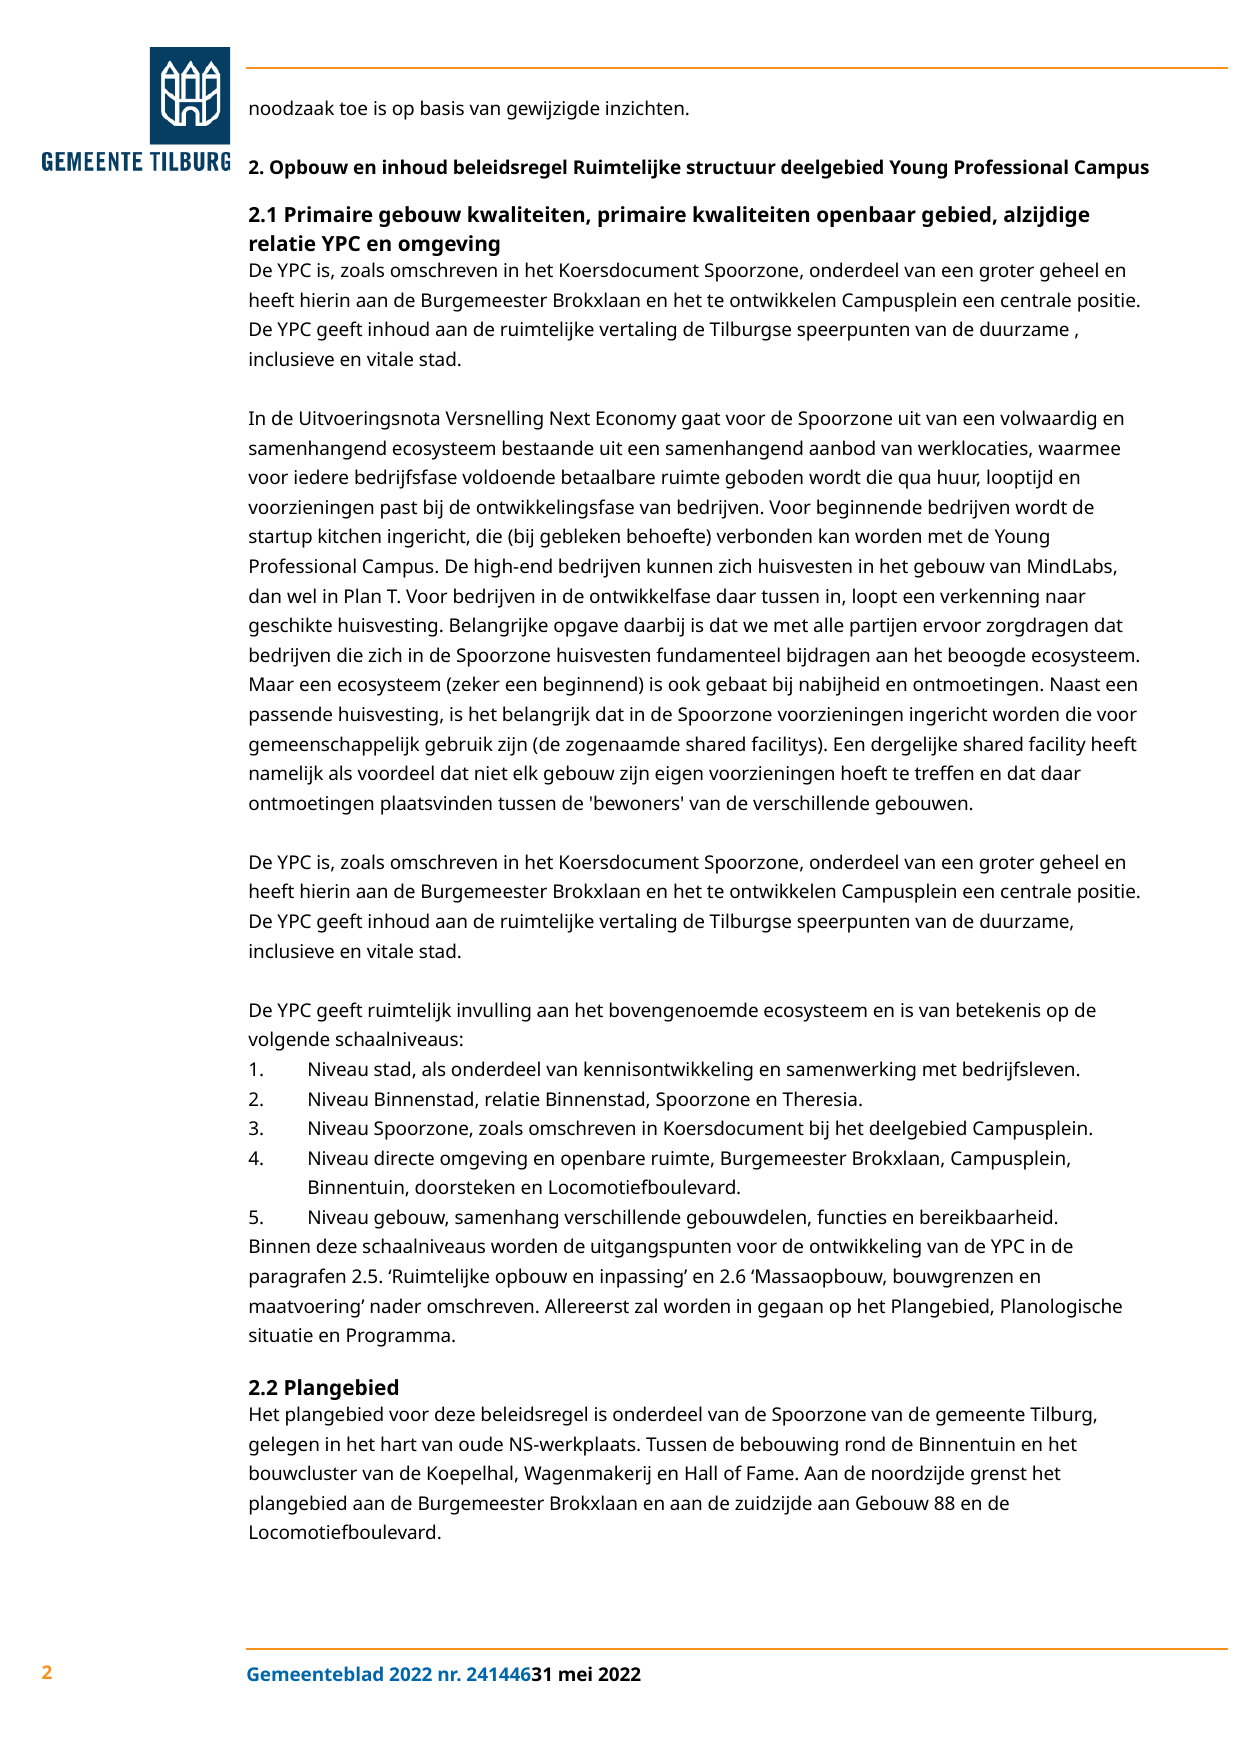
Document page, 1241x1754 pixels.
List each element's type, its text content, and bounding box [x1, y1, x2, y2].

text De YPC geeft ruimtelijk invulling aan het bovengenoemde ecosysteem en is van betekenis op de volgende schaalniveaus: [248, 997, 1152, 1052]
text De YPC is, zoals omschreven in het Koersdocument Spoorzone, onderdeel van een groter geheel en heeft hierin aan de Burgemeester Brokxlaan en het te ontwikkelen Campusplein een centrale positie. De YPC geeft inhoud aan de ruimtelijke vertaling de Tilburgse speerpunten van de duurzame , inclusieve en vitale stad. [248, 257, 1152, 372]
text 2.1 Primaire gebouw kwaliteiten, primaire kwaliteiten openbaar gebied, alzijdige relatie YPC en omgeving [248, 201, 1152, 257]
picture [41, 47, 231, 172]
list Niveau Spoorzone, zoals omschreven in Koersdocument bij het deelgebied Campusplein. [248, 1115, 1152, 1141]
text Het plangebied voor deze beleidsregel is onderdeel van de Spoorzone van de gemeente Tilburg, gelegen in het hart van oude NS-werkplaats. Tussen de bebouwing rond de Binnentuin en het bouwcluster van de Koepelhal, Wagenmakerij en Hall of Fame. Aan de noordzijde grenst het plangebied aan de Burgemeester Brokxlaan en aan de zuidzijde aan Gebouw 88 en de Locomotiefboulevard. [248, 1401, 1152, 1545]
list Niveau directe omgeving en openbare ruimte, Burgemeester Brokxlaan, Campusplein, Binnentuin, doorsteken en Locomotiefboulevard. [248, 1145, 1152, 1200]
text 2.2 Plangebied [248, 1373, 1152, 1401]
text De YPC is, zoals omschreven in het Koersdocument Spoorzone, onderdeel van een groter geheel en heeft hierin aan de Burgemeester Brokxlaan en het te ontwikkelen Campusplein een centrale positie. De YPC geeft inhoud aan de ruimtelijke vertaling de Tilburgse speerpunten van de duurzame, inclusieve en vitale stad. [248, 849, 1152, 963]
list Niveau Binnenstad, relatie Binnenstad, Spoorzone en Theresia. [248, 1086, 1152, 1111]
text noodzaak toe is op basis van gewijzigde inzichten. [248, 95, 1152, 121]
text 2. Opbouw en inhoud beleidsregel Ruimtelijke structuur deelgebied Young Professional Campus [248, 154, 1152, 180]
text Binnen deze schaalniveaus worden de uitgangspunten voor de ontwikkeling van de YPC in de paragrafen 2.5. ‘Ruimtelijke opbouw en inpassing’ en 2.6 ‘Massaopbouw, bouwgrenzen en maatvoering’ nader omschreven. Allereerst zal worden in gegaan op het Plangebied, Planologische situatie en Programma. [248, 1234, 1152, 1348]
text In de Uitvoeringsnota Versnelling Next Economy gaat voor de Spoorzone uit van een volwaardig en samenhangend ecosysteem bestaande uit een samenhangend aanbod van werklocaties, waarmee voor iedere bedrijfsfase voldoende betaalbare ruimte geboden wordt die qua huur, looptijd en voorzieningen past bij de ontwikkelingsfase van bedrijven. Voor beginnende bedrijven wordt de startup kitchen ingericht, die (bij gebleken behoefte) verbonden kan worden met de Young Professional Campus. De high-end bedrijven kunnen zich huisvesten in het gebouw van MindLabs, dan wel in Plan T. Voor bedrijven in de ontwikkelfase daar tussen in, loopt een verkenning naar geschikte huisvesting. Belangrijke opgave daarbij is dat we met alle partijen ervoor zorgdragen dat bedrijven die zich in de Spoorzone huisvesten fundamenteel bijdragen aan het beoogde ecosysteem. Maar een ecosysteem (zeker een beginnend) is ook gebaat bij nabijheid en ontmoetingen. Naast een passende huisvesting, is het belangrijk dat in de Spoorzone voorzieningen ingericht worden die voor gemeenschappelijk gebruik zijn (de zogenaamde shared facilitys). Een dergelijke shared facility heeft namelijk als voordeel dat niet elk gebouw zijn eigen voorzieningen hoeft te treffen en dat daar ontmoetingen plaatsvinden tussen de 'bewoners' van de verschillende gebouwen. [248, 405, 1152, 816]
list Niveau gebouw, samenhang verschillende gebouwdelen, functies en bereikbaarheid. [248, 1204, 1152, 1230]
list Niveau stad, als onderdeel van kennisontwikkeling en samenwerking met bedrijfsleven. [248, 1056, 1152, 1082]
